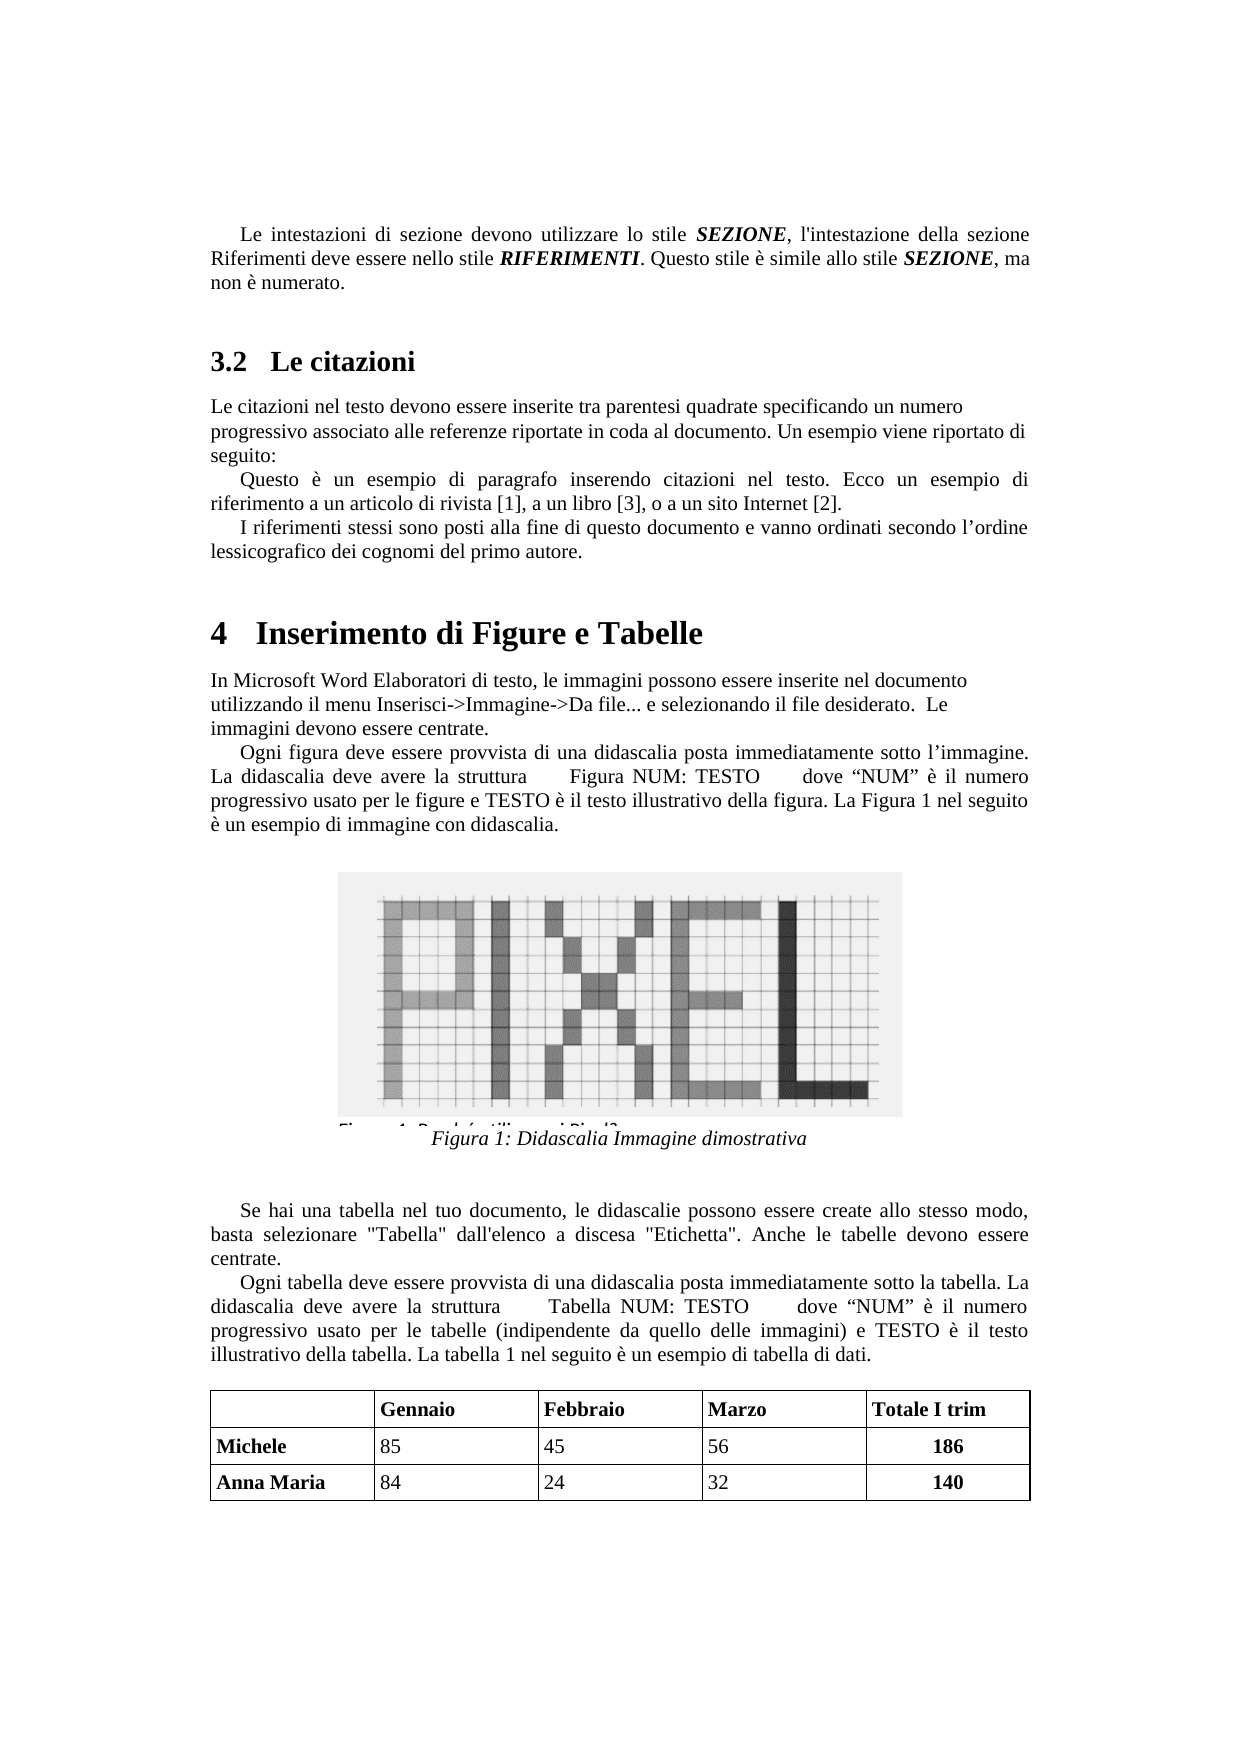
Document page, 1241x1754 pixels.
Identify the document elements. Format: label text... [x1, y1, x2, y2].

table_header Gennaio [375, 1391, 538, 1427]
text I riferimenti stessi sono posti alla fine di questo documento e vanno ordinati secondo l’ordine lessicografico dei cognomi del primo autore. [210, 515, 1030, 563]
text Le citazioni nel testo devono essere inserite tra parentesi quadrate specificando un numero progressivo associato alle referenze riportate in coda al documento. Un esempio viene riportato di seguito: [210, 394, 1030, 467]
table_header Febbraio [539, 1391, 702, 1427]
text Figura 1: Didascalia Immagine dimostrativa [210, 1126, 1030, 1150]
text Figura 1: Perché utilizzare i Pixel? [337, 1117, 903, 1126]
table_cell 84 [375, 1465, 538, 1500]
table_cell 45 [539, 1428, 702, 1463]
table_cell Michele [211, 1428, 374, 1463]
list Le citazioni [210, 344, 1030, 378]
table_cell 140 [867, 1465, 1029, 1500]
table_cell 186 [867, 1428, 1029, 1463]
table_cell 24 [539, 1465, 702, 1500]
table_header [211, 1391, 374, 1427]
table_cell 56 [703, 1428, 866, 1463]
table_cell 85 [375, 1428, 538, 1463]
list Inserimento di Figure e Tabelle [210, 613, 1030, 651]
text Le intestazioni di sezione devono utilizzare lo stile SEZIONE, l'intestazione della sezione Riferimenti deve essere nello stile RIFERIMENTI. Questo stile è simile allo stile SEZIONE, ma non è numerato. [210, 222, 1030, 294]
text In Microsoft Word Elaboratori di testo, le immagini possono essere inserite nel documento utilizzando il menu Inserisci->Immagine->Da file... e selezionando il file desiderato. Le immagini devono essere centrate. [210, 668, 1030, 740]
text Questo è un esempio di paragrafo inserendo citazioni nel testo. Ecco un esempio di riferimento a un articolo di rivista [1], a un libro [3], o a un sito Internet [2]. [210, 467, 1030, 515]
table_cell Anna Maria [211, 1465, 374, 1500]
text Se hai una tabella nel tuo documento, le didascalie possono essere create allo stesso modo, basta selezionare "Tabella" dall'elenco a discesa "Etichetta". Anche le tabelle devono essere centrate. [210, 1198, 1030, 1270]
text Ogni tabella deve essere provvista di una didascalia posta immediatamente sotto la tabella. La didascalia deve avere la struttura Tabella NUM: TESTO dove “NUM” è il numero progressivo usato per le tabelle (indipendente da quello delle immagini) e TESTO è il testo illustrativo della tabella. La tabella 1 nel seguito è un esempio di tabella di dati. [210, 1270, 1030, 1366]
table_header Totale I trim [867, 1391, 1029, 1427]
table_header Marzo [703, 1391, 866, 1427]
text Ogni figura deve essere provvista di una didascalia posta immediatamente sotto l’immagine. La didascalia deve avere la struttura Figura NUM: TESTO dove “NUM” è il numero progressivo usato per le figure e TESTO è il testo illustrativo della figura. La Figura 1 nel seguito è un esempio di immagine con didascalia. [210, 740, 1030, 836]
table_cell 32 [703, 1465, 866, 1500]
